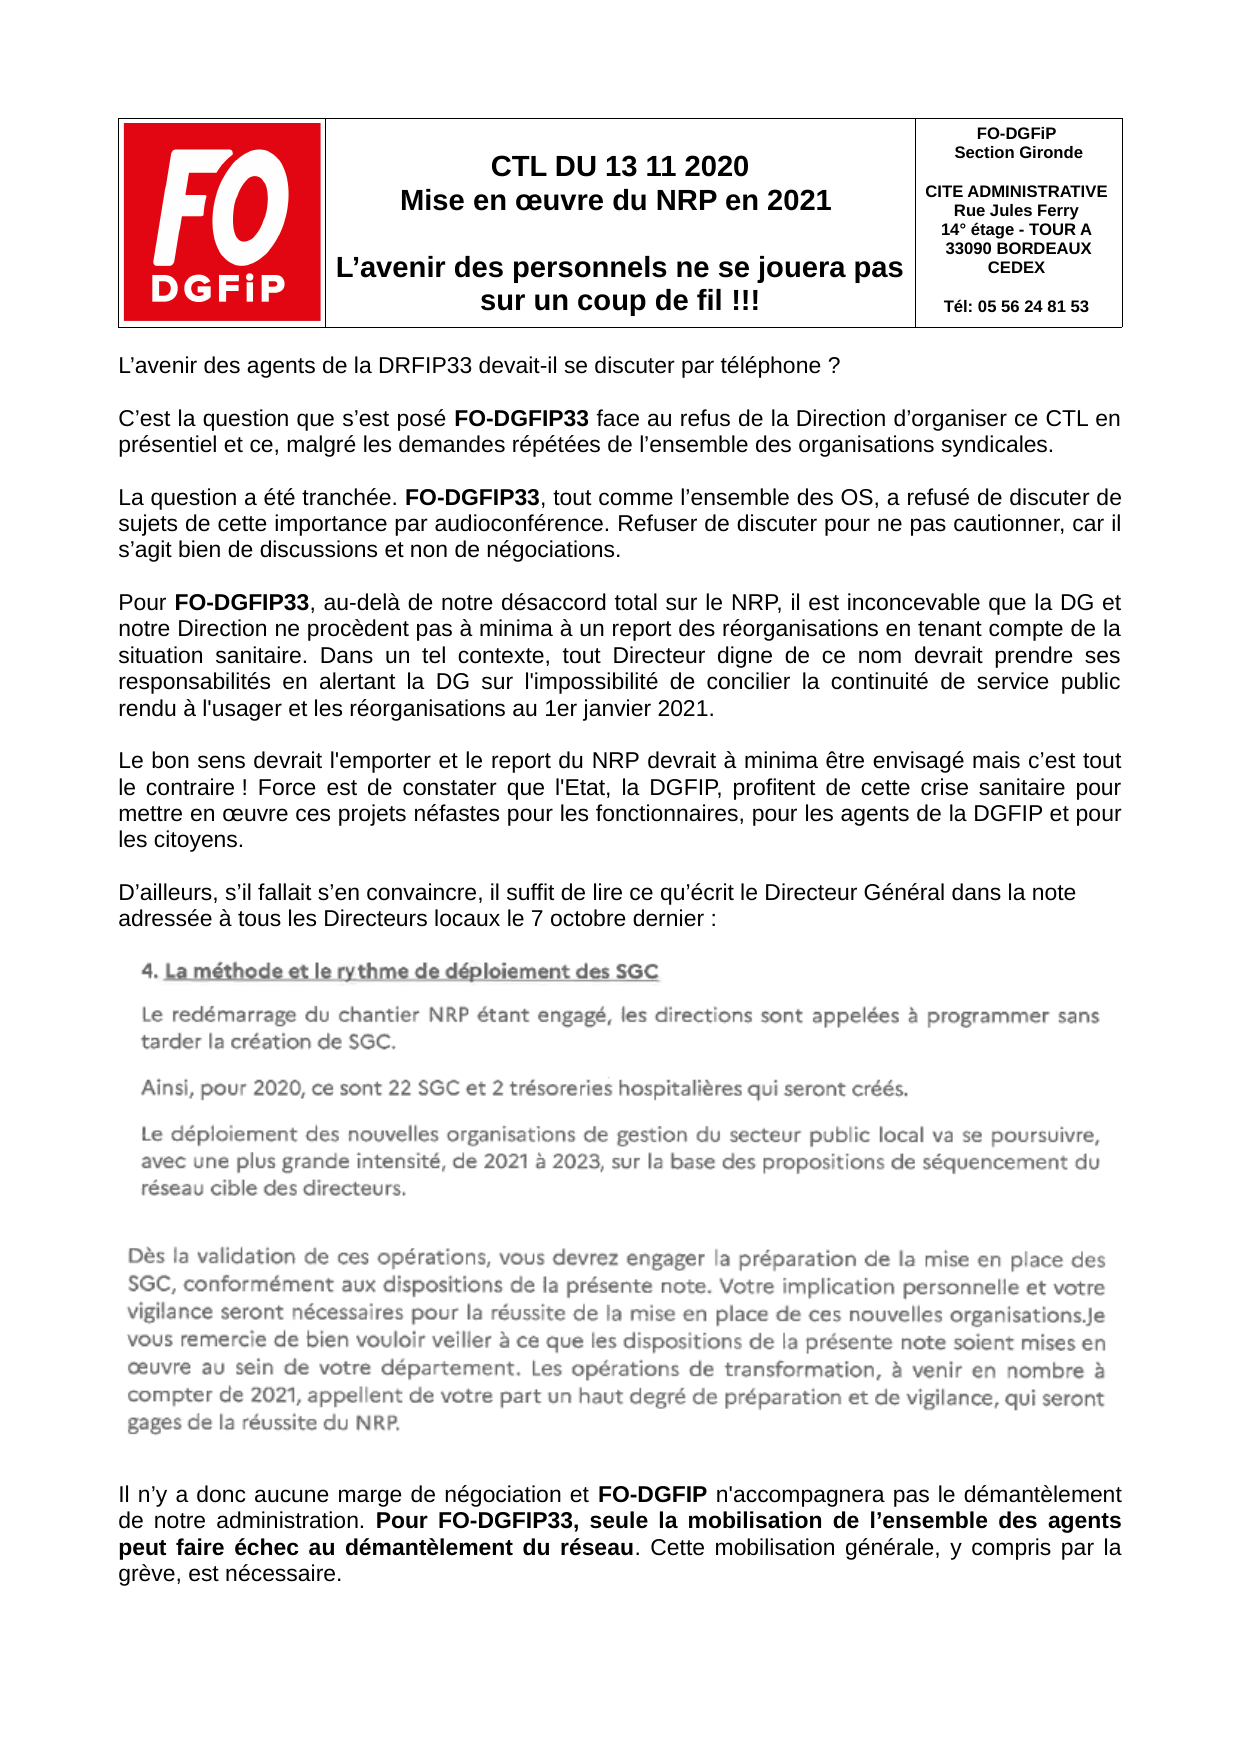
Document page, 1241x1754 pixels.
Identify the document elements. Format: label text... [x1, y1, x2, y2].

picture [118, 1244, 1123, 1455]
text La question a été tranchée. FO-DGFIP33, tout comme l’ensemble des OS, a refusé de discuter de sujets de cette importance par audioconférence. Refuser de discuter pour ne pas cautionner, car il s’agit bien de discussions et non de négociations. [118, 484, 1122, 563]
picture [118, 958, 1123, 1219]
text L’avenir des agents de la DRFIP33 devait-il se discuter par téléphone ? [118, 352, 1122, 378]
text C’est la question que s’est posé FO-DGFIP33 face au refus de la Direction d’organiser ce CTL en présentiel et ce, malgré les demandes répétées de l’ensemble des organisations syndicales. [118, 404, 1122, 457]
text Il n’y a donc aucune marge de négociation et FO-DGFIP n'accompagnera pas le démantèlement de notre administration. Pour FO-DGFIP33, seule la mobilisation de l’ensemble des agents peut faire échec au démantèlement du réseau. Cette mobilisation générale, y compris par la grève, est nécessaire. [118, 1481, 1122, 1586]
table_header [119, 119, 325, 327]
text D’ailleurs, s’il fallait s’en convaincre, il suffit de lire ce qu’écrit le Directeur Général dans la note adressée à tous les Directeurs locaux le 7 octobre dernier : [118, 853, 1122, 932]
table_header CTL DU 13 11 2020 Mise en œuvre du NRP en 2021 L’avenir des personnels ne se jouera pas sur un coup de fil !!! [326, 119, 915, 327]
table_header FO-DGFiP Section Gironde CITE ADMINISTRATIVE Rue Jules Ferry 14° étage - TOUR A 33090 BORDEAUX CEDEX Tél: 05 56 24 81 53 [916, 119, 1122, 327]
text Le bon sens devrait l'emporter et le report du NRP devrait à minima être envisagé mais c’est tout le contraire ! Force est de constater que l'Etat, la DGFIP, profitent de cette crise sanitaire pour mettre en œuvre ces projets néfastes pour les fonctionnaires, pour les agents de la DGFIP et pour les citoyens. [118, 747, 1122, 853]
text Pour FO-DGFIP33, au-delà de notre désaccord total sur le NRP, il est inconcevable que la DG et notre Direction ne procèdent pas à minima à un report des réorganisations en tenant compte de la situation sanitaire. Dans un tel contexte, tout Directeur digne de ce nom devrait prendre ses responsabilités en alertant la DG sur l'impossibilité de concilier la continuité de service public rendu à l'usager et les réorganisations au 1er janvier 2021. [118, 589, 1122, 721]
